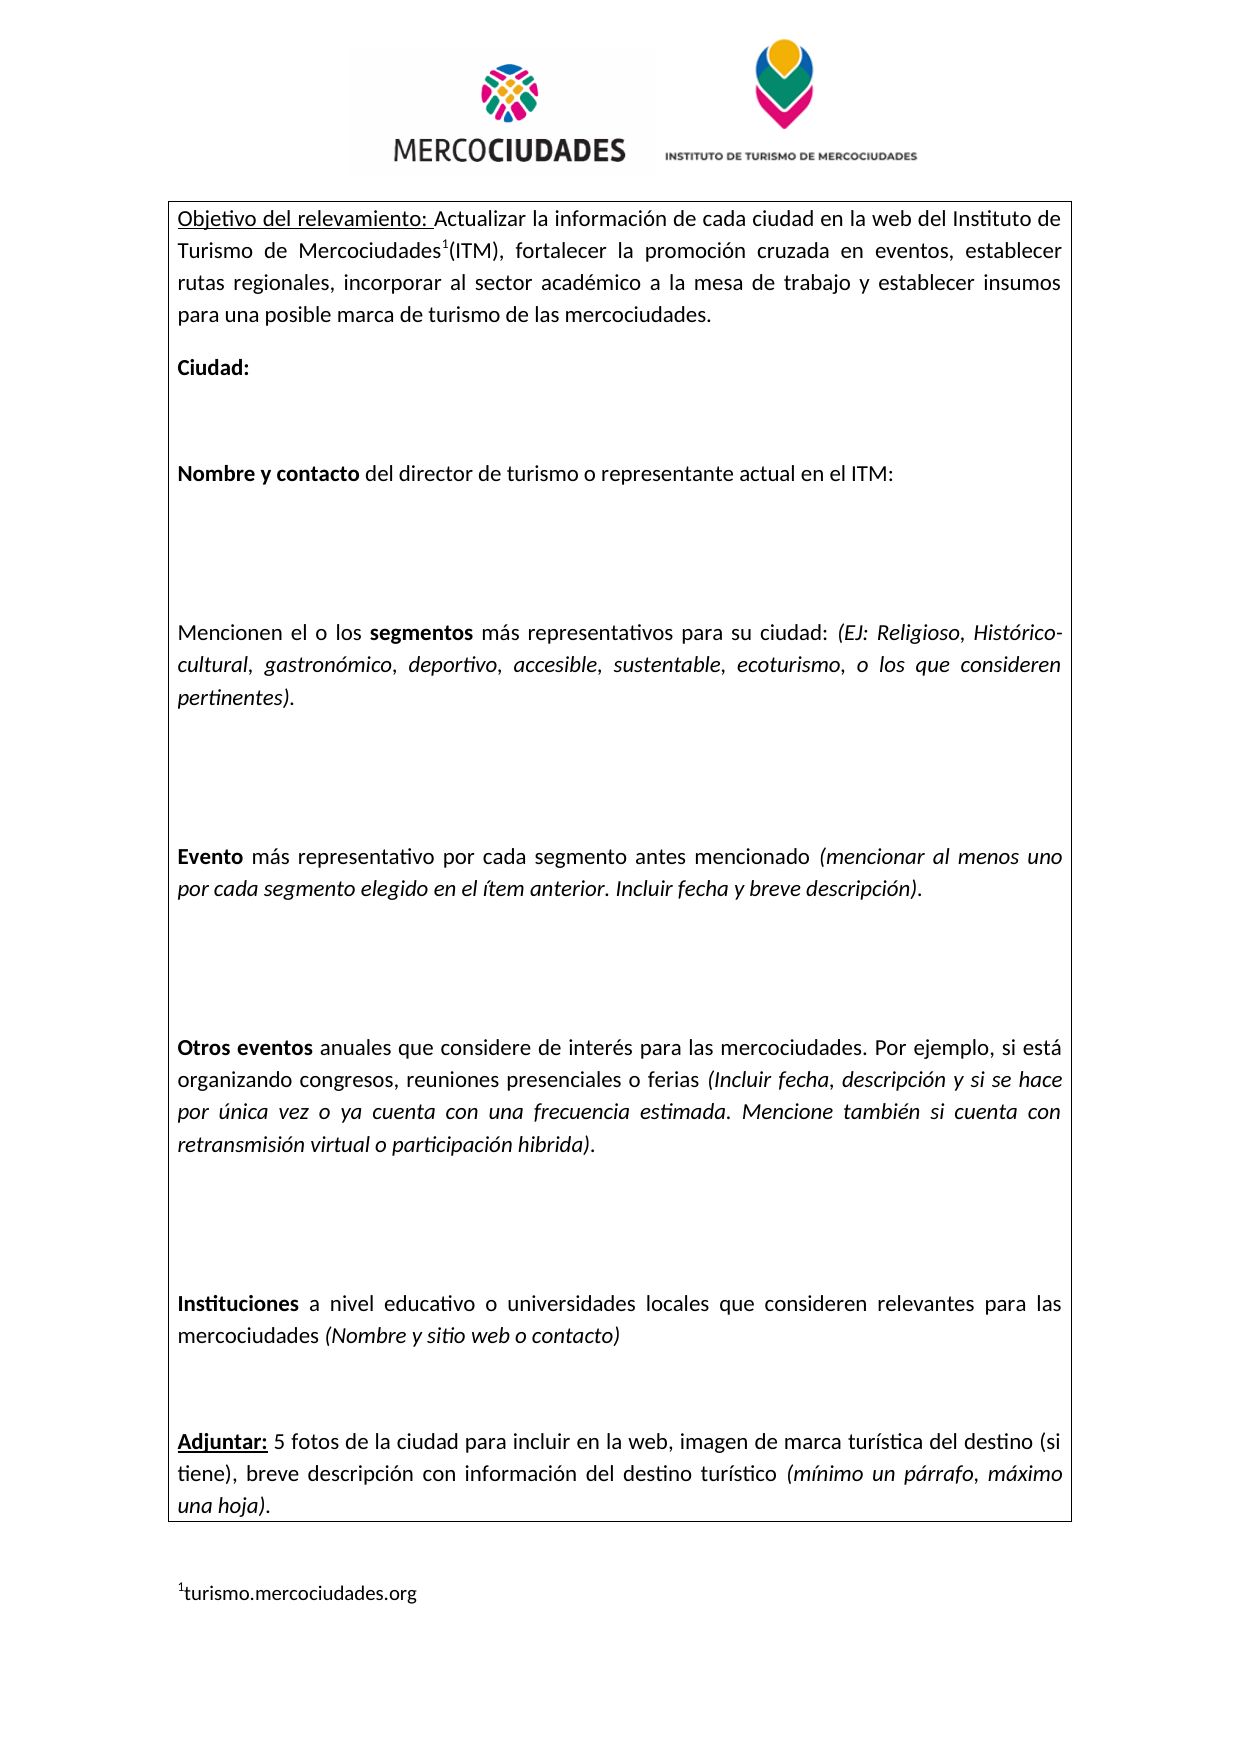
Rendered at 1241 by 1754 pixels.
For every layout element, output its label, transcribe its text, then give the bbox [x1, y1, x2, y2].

text Otros eventos anuales que considere de interés para las mercociudades. Por ejemplo, si está organizando congresos, reuniones presenciales o ferias (Incluir fecha, descripción y si se hace por única vez o ya cuenta con una frecuencia estimada. Mencione también si cuenta con retransmisión virtual o participación hibrida). [169, 1030, 1071, 1158]
text Nombre y contacto del director de turismo o representante actual en el ITM: [169, 456, 1071, 487]
text Evento más representativo por cada segmento antes mencionado (mencionar al menos uno por cada segmento elegido en el ítem anterior. Incluir fecha y breve descripción). [169, 839, 1071, 902]
text turismo.mercociudades.org [177, 1578, 1063, 1606]
text Adjuntar: 5 fotos de la ciudad para incluir en la web, imagen de marca turística del destino (si tiene), breve descripción con información del destino turístico (mínimo un párrafo, máximo una hoja). [169, 1424, 1071, 1521]
text Instituciones a nivel educativo o universidades locales que consideren relevantes para las mercociudades (Nombre y sitio web o contacto) [169, 1286, 1071, 1349]
text Objetivo del relevamiento: Actualizar la información de cada ciudad en la web del Instituto de Turismo de Mercociudades(ITM), fortalecer la promoción cruzada en eventos, establecer rutas regionales, incorporar al sector académico a la mesa de trabajo y establecer insumos para una posible marca de turismo de las mercociudades. [169, 202, 1071, 328]
picture [346, 47, 655, 176]
text Mencionen el o los segmentos más representativos para su ciudad: (EJ: Religioso, Histórico-cultural, gastronómico, deportivo, accesible, sustentable, ecoturismo, o los que consideren pertinentes). [169, 615, 1071, 711]
text Ciudad: [169, 350, 1071, 381]
picture [778, 37, 944, 176]
